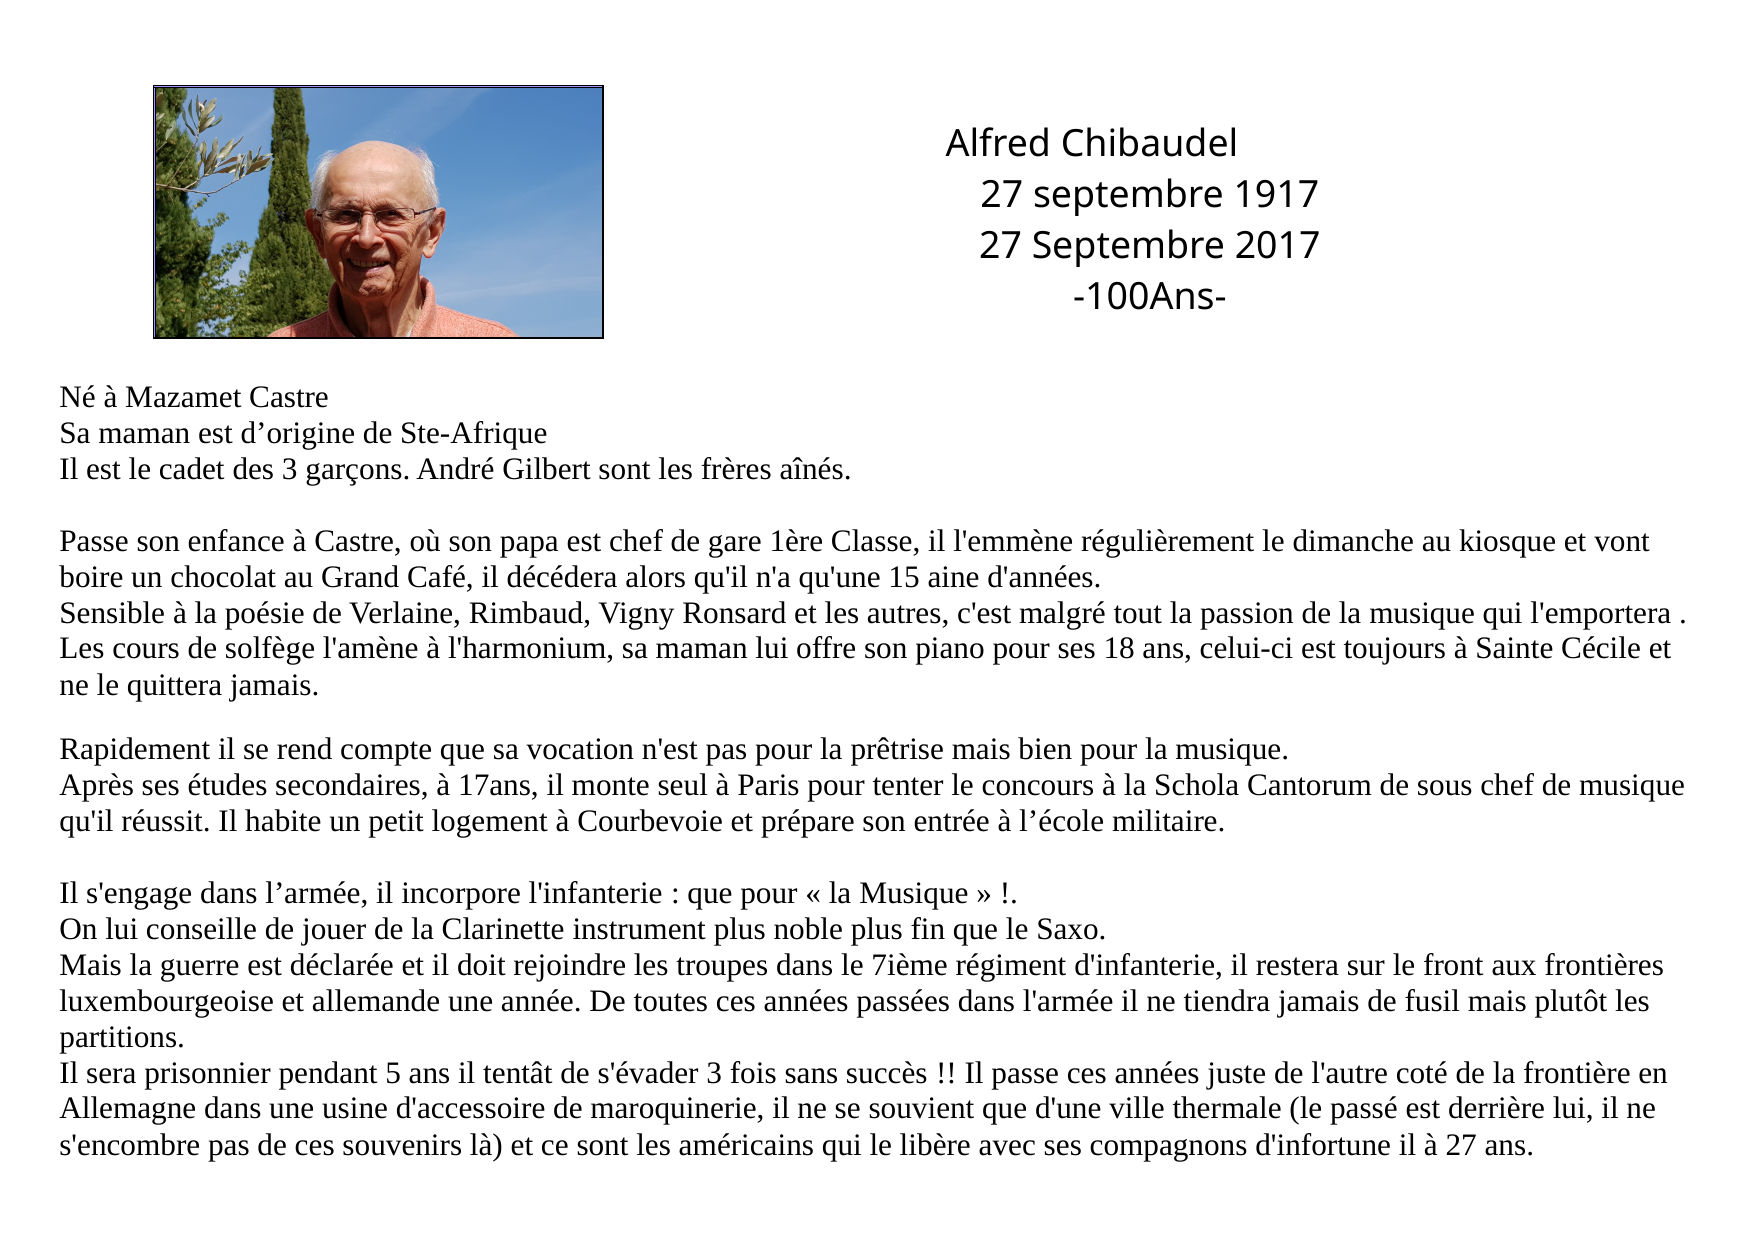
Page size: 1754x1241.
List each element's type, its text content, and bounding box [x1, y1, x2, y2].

text [59, 117, 153, 168]
text Sa maman est d’origine de Ste-Afrique [59, 414, 1695, 450]
text Mais la guerre est déclarée et il doit rejoindre les troupes dans le 7ième régiment d'infanterie, il restera sur le front aux frontières luxembourgeoise et allemande une année. De toutes ces années passées dans l'armée il ne tiendra jamais de fusil mais plutôt les partitions. [59, 946, 1695, 1054]
picture [156, 88, 602, 337]
text [59, 219, 153, 270]
text Après ses études secondaires, à 17ans, il monte seul à Paris pour tenter le concours à la Schola Cantorum de sous chef de musique qu'il réussit. Il habite un petit logement à Courbevoie et prépare son entrée à l’école militaire. [59, 766, 1695, 838]
text Sensible à la poésie de Verlaine, Rimbaud, Vigny Ronsard et les autres, c'est malgré tout la passion de la musique qui l'emportera . Les cours de solfège l'amène à l'harmonium, sa maman lui offre son piano pour ses 18 ans, celui-ci est toujours à Sainte Cécile et ne le quittera jamais. [59, 594, 1695, 702]
text Il sera prisonnier pendant 5 ans il tentât de s'évader 3 fois sans succès !! Il passe ces années juste de l'autre coté de la frontière en Allemagne dans une usine d'accessoire de maroquinerie, il ne se souvient que d'une ville thermale (le passé est derrière lui, il ne s'encombre pas de ces souvenirs là) et ce sont les américains qui le libère avec ses compagnons d'infortune il à 27 ans. [59, 1054, 1695, 1162]
text Alfred Chibaudel [604, 117, 1695, 168]
text 27 septembre 1917 [604, 168, 1695, 219]
text Passe son enfance à Castre, où son papa est chef de gare 1ère Classe, il l'emmène régulièrement le dimanche au kiosque et vont boire un chocolat au Grand Café, il décédera alors qu'il n'a qu'une 15 aine d'années. [59, 522, 1695, 594]
text -100Ans- [604, 270, 1695, 321]
text Rapidement il se rend compte que sa vocation n'est pas pour la prêtrise mais bien pour la musique. [59, 730, 1695, 766]
text Né à Mazamet Castre [59, 378, 1695, 414]
text [59, 270, 153, 321]
text [59, 168, 153, 219]
text 27 Septembre 2017 [604, 219, 1695, 270]
text Il est le cadet des 3 garçons. André Gilbert sont les frères aînés. [59, 450, 1695, 486]
text On lui conseille de jouer de la Clarinette instrument plus noble plus fin que le Saxo. [59, 910, 1695, 946]
text Il s'engage dans l’armée, il incorpore l'infanterie : que pour « la Musique » !. [59, 874, 1695, 910]
